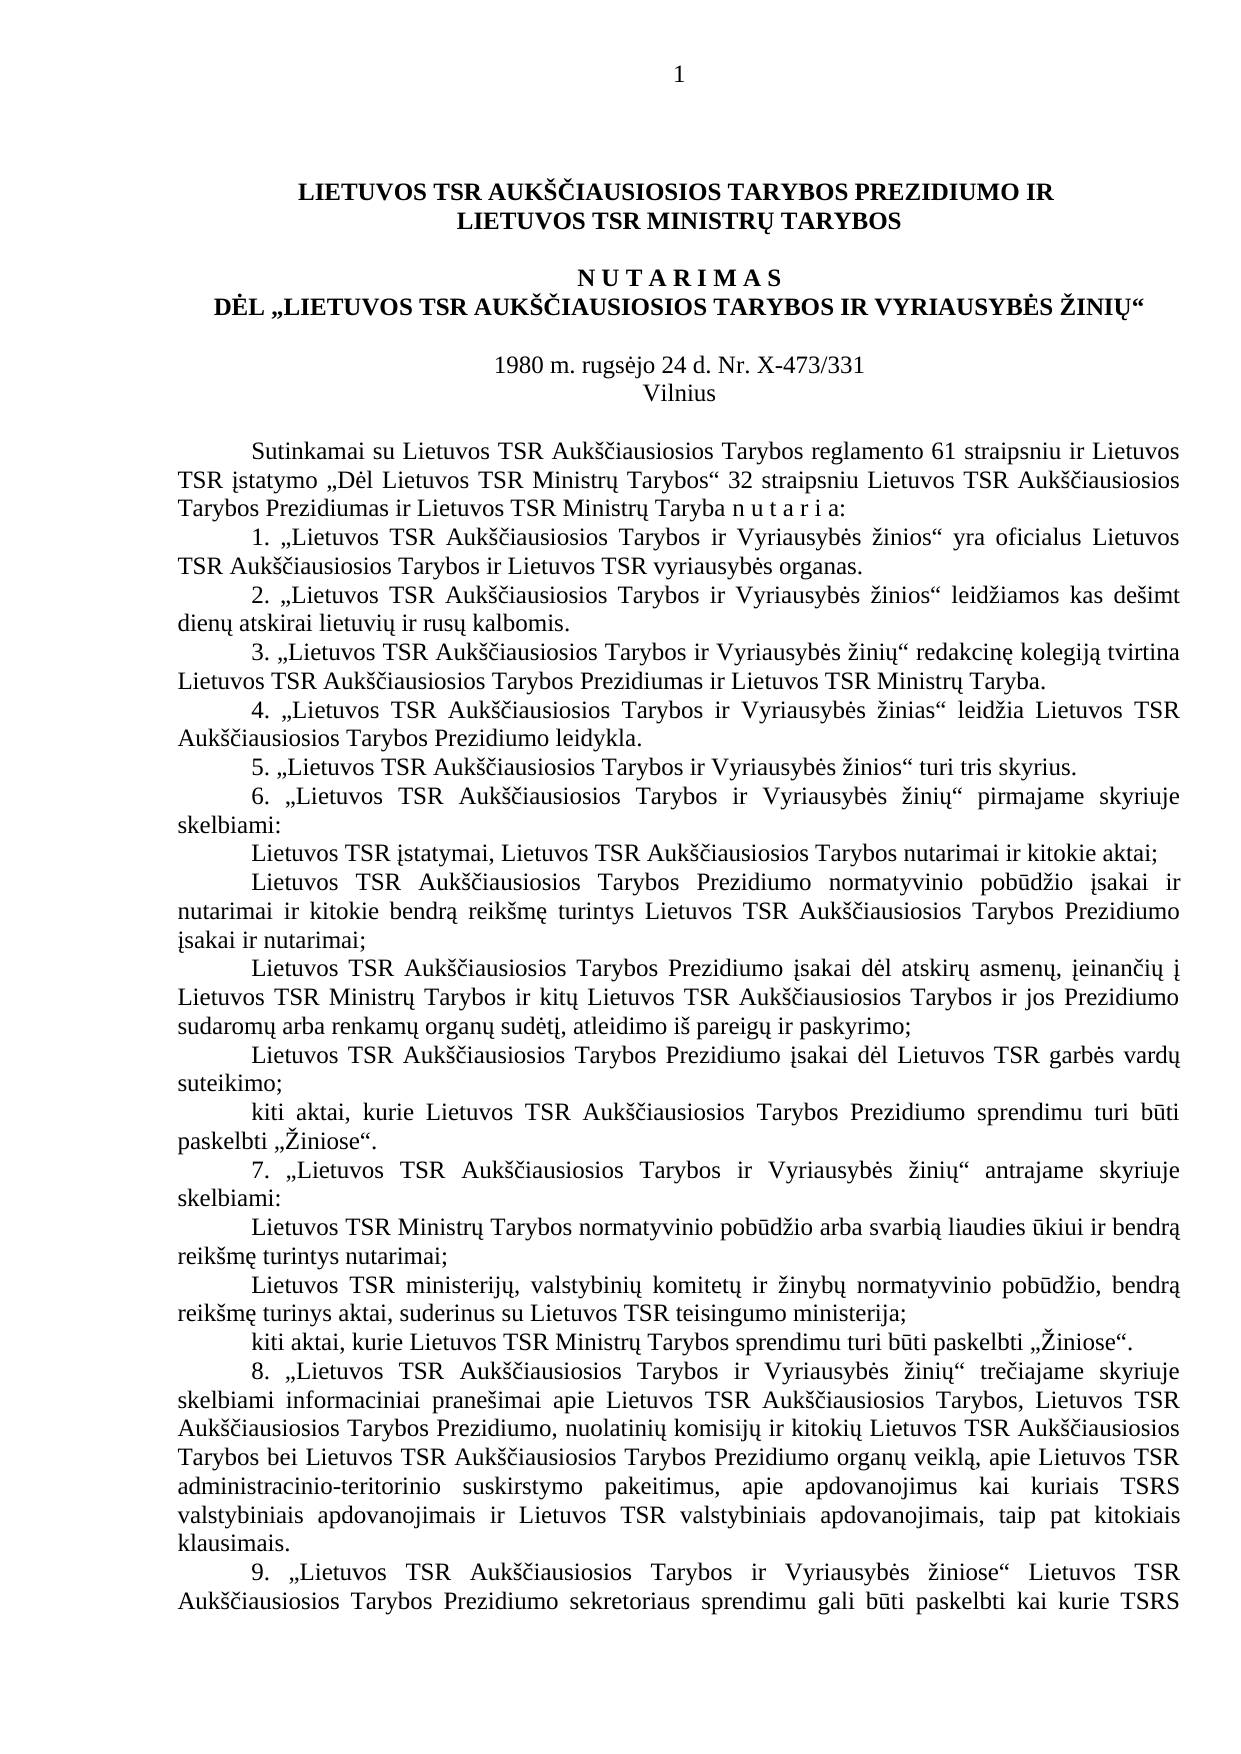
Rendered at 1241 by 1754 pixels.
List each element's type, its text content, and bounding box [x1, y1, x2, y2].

text Sutinkamai su Lietuvos TSR Aukščiausiosios Tarybos reglamento 61 straipsniu ir Lietuvos TSR įstatymo „Dėl Lietuvos TSR Ministrų Tarybos“ 32 straipsniu Lietuvos TSR Aukščiausiosios Tarybos Prezidiumas ir Lietuvos TSR Ministrų Taryba nutaria: [177, 436, 1181, 522]
text Lietuvos TSR Aukščiausiosios Tarybos Prezidiumo įsakai dėl atskirų asmenų, įeinančių į Lietuvos TSR Ministrų Tarybos ir kitų Lietuvos TSR Aukščiausiosios Tarybos ir jos Prezidiumo sudaromų arba renkamų organų sudėtį, atleidimo iš pareigų ir paskyrimo; [177, 953, 1181, 1040]
text 5. „Lietuvos TSR Aukščiausiosios Tarybos ir Vyriausybės žinios“ turi tris skyrius. [177, 752, 1181, 781]
text kiti aktai, kurie Lietuvos TSR Aukščiausiosios Tarybos Prezidiumo sprendimu turi būti paskelbti „Žiniose“. [177, 1097, 1181, 1155]
text Lietuvos TSR ministerijų, valstybinių komitetų ir žinybų normatyvinio pobūdžio, bendrą reikšmę turinys aktai, suderinus su Lietuvos TSR teisingumo ministerija; [177, 1270, 1181, 1327]
text 3. „Lietuvos TSR Aukščiausiosios Tarybos ir Vyriausybės žinių“ redakcinę kolegiją tvirtina Lietuvos TSR Aukščiausiosios Tarybos Prezidiumas ir Lietuvos TSR Ministrų Taryba. [177, 637, 1181, 695]
text 6. „Lietuvos TSR Aukščiausiosios Tarybos ir Vyriausybės žinių“ pirmajame skyriuje skelbiami: [177, 781, 1181, 838]
text 2. „Lietuvos TSR Aukščiausiosios Tarybos ir Vyriausybės žinios“ leidžiamos kas dešimt dienų atskirai lietuvių ir rusų kalbomis. [177, 580, 1181, 637]
text 4. „Lietuvos TSR Aukščiausiosios Tarybos ir Vyriausybės žinias“ leidžia Lietuvos TSR Aukščiausiosios Tarybos Prezidiumo leidykla. [177, 695, 1181, 752]
text kiti aktai, kurie Lietuvos TSR Ministrų Tarybos sprendimu turi būti paskelbti „Žiniose“. [177, 1327, 1181, 1356]
text DĖL „LIETUVOS TSR AUKŠČIAUSIOSIOS TARYBOS IR VYRIAUSYBĖS ŽINIŲ“ [177, 292, 1181, 321]
text 8. „Lietuvos TSR Aukščiausiosios Tarybos ir Vyriausybės žinių“ trečiajame skyriuje skelbiami informaciniai pranešimai apie Lietuvos TSR Aukščiausiosios Tarybos, Lietuvos TSR Aukščiausiosios Tarybos Prezidiumo, nuolatinių komisijų ir kitokių Lietuvos TSR Aukščiausiosios Tarybos bei Lietuvos TSR Aukščiausiosios Tarybos Prezidiumo organų veiklą, apie Lietuvos TSR administracinio-teritorinio suskirstymo pakeitimus, apie apdovanojimus kai kuriais TSRS valstybiniais apdovanojimais ir Lietuvos TSR valstybiniais apdovanojimais, taip pat kitokiais klausimais. [177, 1356, 1181, 1557]
text LIETUVOS TSR MINISTRŲ TARYBOS [177, 206, 1181, 235]
text N U T A R I M A S [177, 263, 1181, 292]
text LIETUVOS TSR AUKŠČIAUSIOSIOS TARYBOS PREZIDIUMO IR [177, 177, 1181, 206]
text Lietuvos TSR įstatymai, Lietuvos TSR Aukščiausiosios Tarybos nutarimai ir kitokie aktai; [177, 838, 1181, 867]
text 1. „Lietuvos TSR Aukščiausiosios Tarybos ir Vyriausybės žinios“ yra oficialus Lietuvos TSR Aukščiausiosios Tarybos ir Lietuvos TSR vyriausybės organas. [177, 522, 1181, 580]
text Lietuvos TSR Aukščiausiosios Tarybos Prezidiumo normatyvinio pobūdžio įsakai ir nutarimai ir kitokie bendrą reikšmę turintys Lietuvos TSR Aukščiausiosios Tarybos Prezidiumo įsakai ir nutarimai; [177, 867, 1181, 953]
text Lietuvos TSR Aukščiausiosios Tarybos Prezidiumo įsakai dėl Lietuvos TSR garbės vardų suteikimo; [177, 1040, 1181, 1097]
text Lietuvos TSR Ministrų Tarybos normatyvinio pobūdžio arba svarbią liaudies ūkiui ir bendrą reikšmę turintys nutarimai; [177, 1212, 1181, 1270]
text 9. „Lietuvos TSR Aukščiausiosios Tarybos ir Vyriausybės žiniose“ Lietuvos TSR Aukščiausiosios Tarybos Prezidiumo sekretoriaus sprendimu gali būti paskelbti kai kurie TSRS [177, 1557, 1181, 1615]
text 7. „Lietuvos TSR Aukščiausiosios Tarybos ir Vyriausybės žinių“ antrajame skyriuje skelbiami: [177, 1155, 1181, 1212]
text 1980 m. rugsėjo 24 d. Nr. X-473/331 [177, 350, 1181, 378]
text Vilnius [177, 378, 1181, 407]
